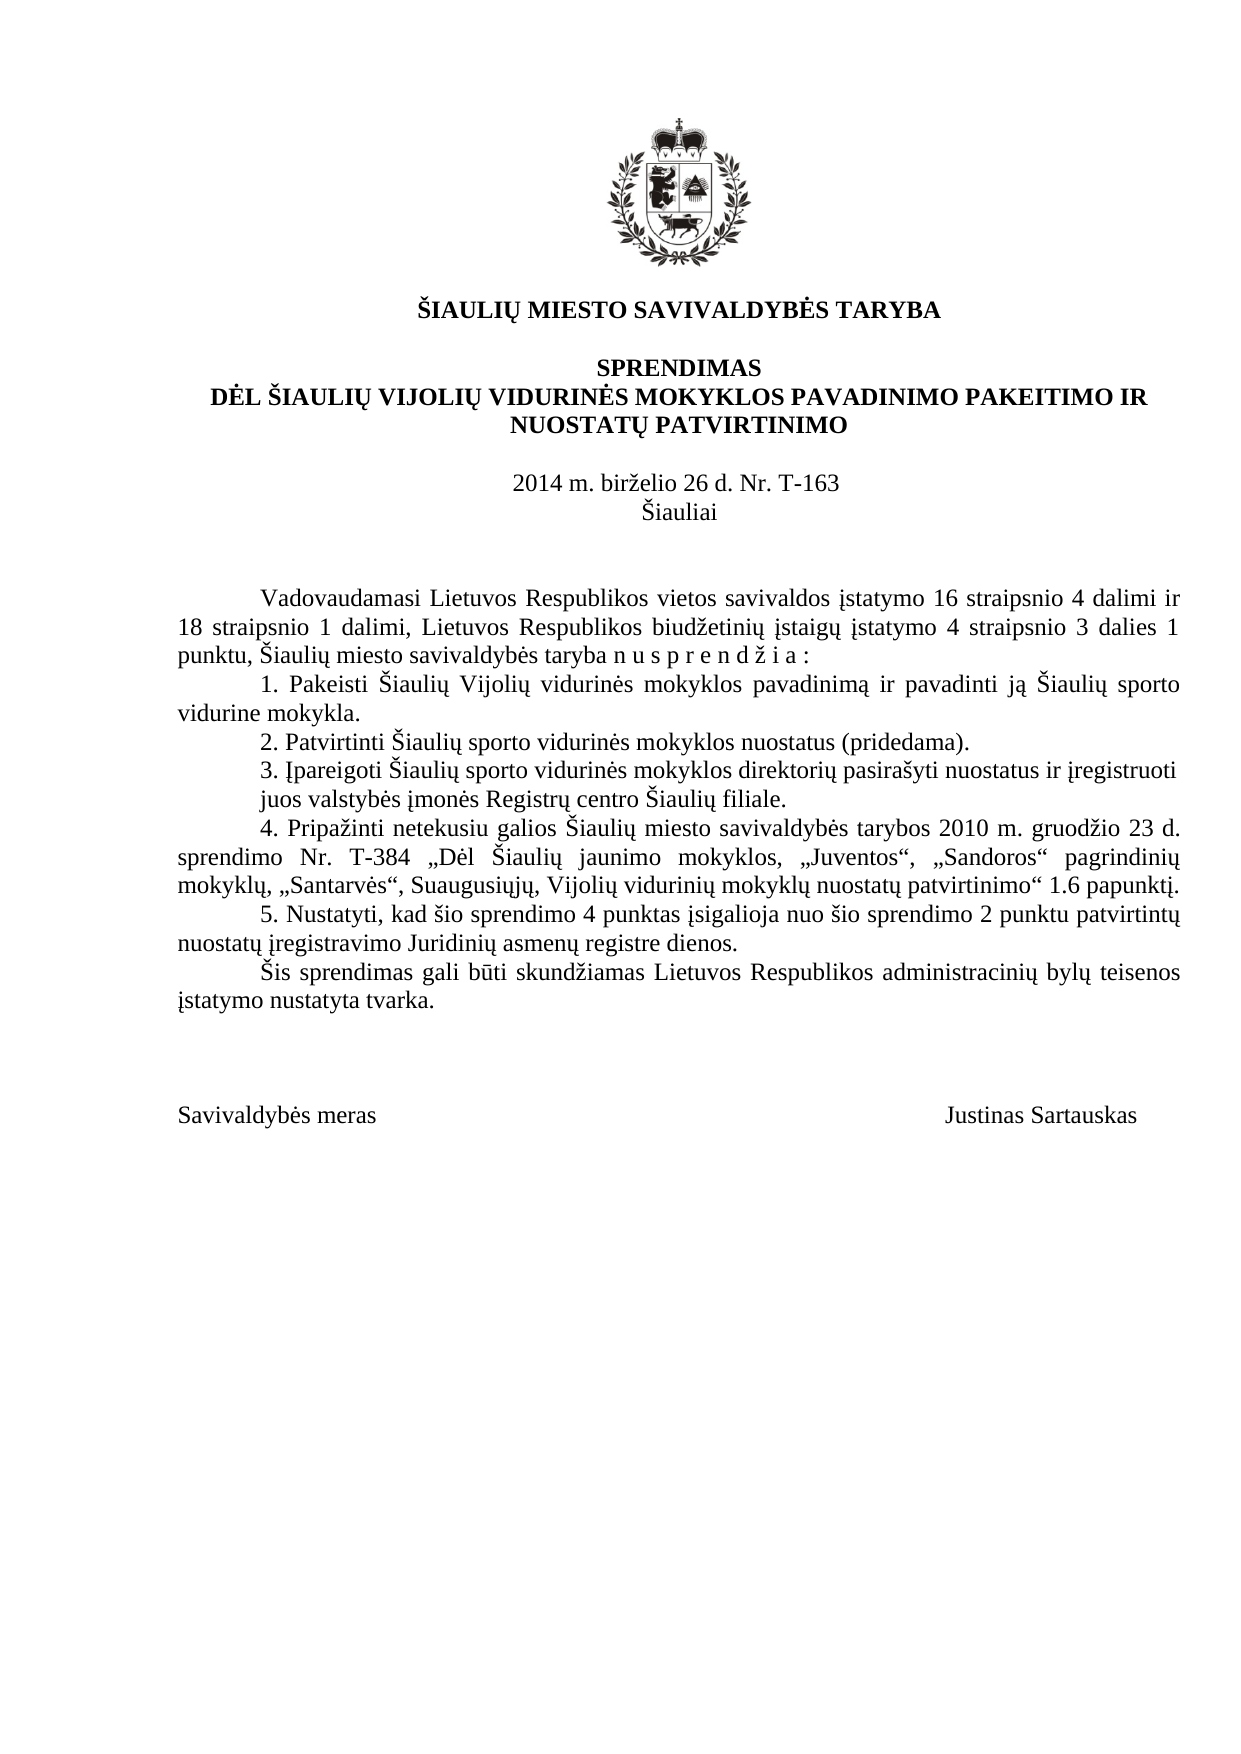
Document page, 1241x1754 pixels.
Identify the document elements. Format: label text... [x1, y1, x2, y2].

text 1. Pakeisti Šiaulių Vijolių vidurinės mokyklos pavadinimą ir pavadinti ją Šiaulių sporto vidurine mokykla. [177, 669, 1181, 727]
text DĖL ŠIAULIŲ VIJOLIŲ VIDURINĖS MOKYKLOS PAVADINIMO PAKEITIMO IR NUOSTATŲ PATVIRTINIMO [177, 382, 1181, 439]
text 5. Nustatyti, kad šio sprendimo 4 punktas įsigalioja nuo šio sprendimo 2 punktu patvirtintų nuostatų įregistravimo Juridinių asmenų registre dienos. [177, 899, 1181, 957]
text ŠIAULIŲ MIESTO SAVIVALDYBĖS TARYBA [177, 295, 1181, 324]
text Šiauliai [177, 497, 1181, 525]
text Vadovaudamasi Lietuvos Respublikos vietos savivaldos įstatymo 16 straipsnio 4 dalimi ir 18 straipsnio 1 dalimi, Lietuvos Respublikos biudžetinių įstaigų įstatymo 4 straipsnio 3 dalies 1 punktu, Šiaulių miesto savivaldybės taryba nusprendžia: [177, 583, 1181, 669]
text Šis sprendimas gali būti skundžiamas Lietuvos Respublikos administracinių bylų teisenos įstatymo nustatyta tvarka. [177, 957, 1181, 1014]
text 2. Patvirtinti Šiaulių sporto vidurinės mokyklos nuostatus (pridedama). [177, 727, 1181, 755]
text SPRENDIMAS [177, 353, 1181, 382]
text 2014 m. birželio 26 d. Nr. T-163 [177, 468, 1181, 497]
text 3. Įpareigoti Šiaulių sporto vidurinės mokyklos direktorių pasirašyti nuostatus ir įregistruoti [177, 755, 1181, 784]
text juos valstybės įmonės Registrų centro Šiaulių filiale. [177, 784, 1181, 813]
text 4. Pripažinti netekusiu galios Šiaulių miesto savivaldybės tarybos 2010 m. gruodžio 23 d. sprendimo Nr. T-384 „Dėl Šiaulių jaunimo mokyklos, „Juventos“, „Sandoros“ pagrindinių mokyklų, „Santarvės“, Suaugusiųjų, Vijolių vidurinių mokyklų nuostatų patvirtinimo“ 1.6 papunktį. [177, 813, 1181, 899]
text Savivaldybės meras Justinas Sartauskas [177, 1100, 1181, 1129]
